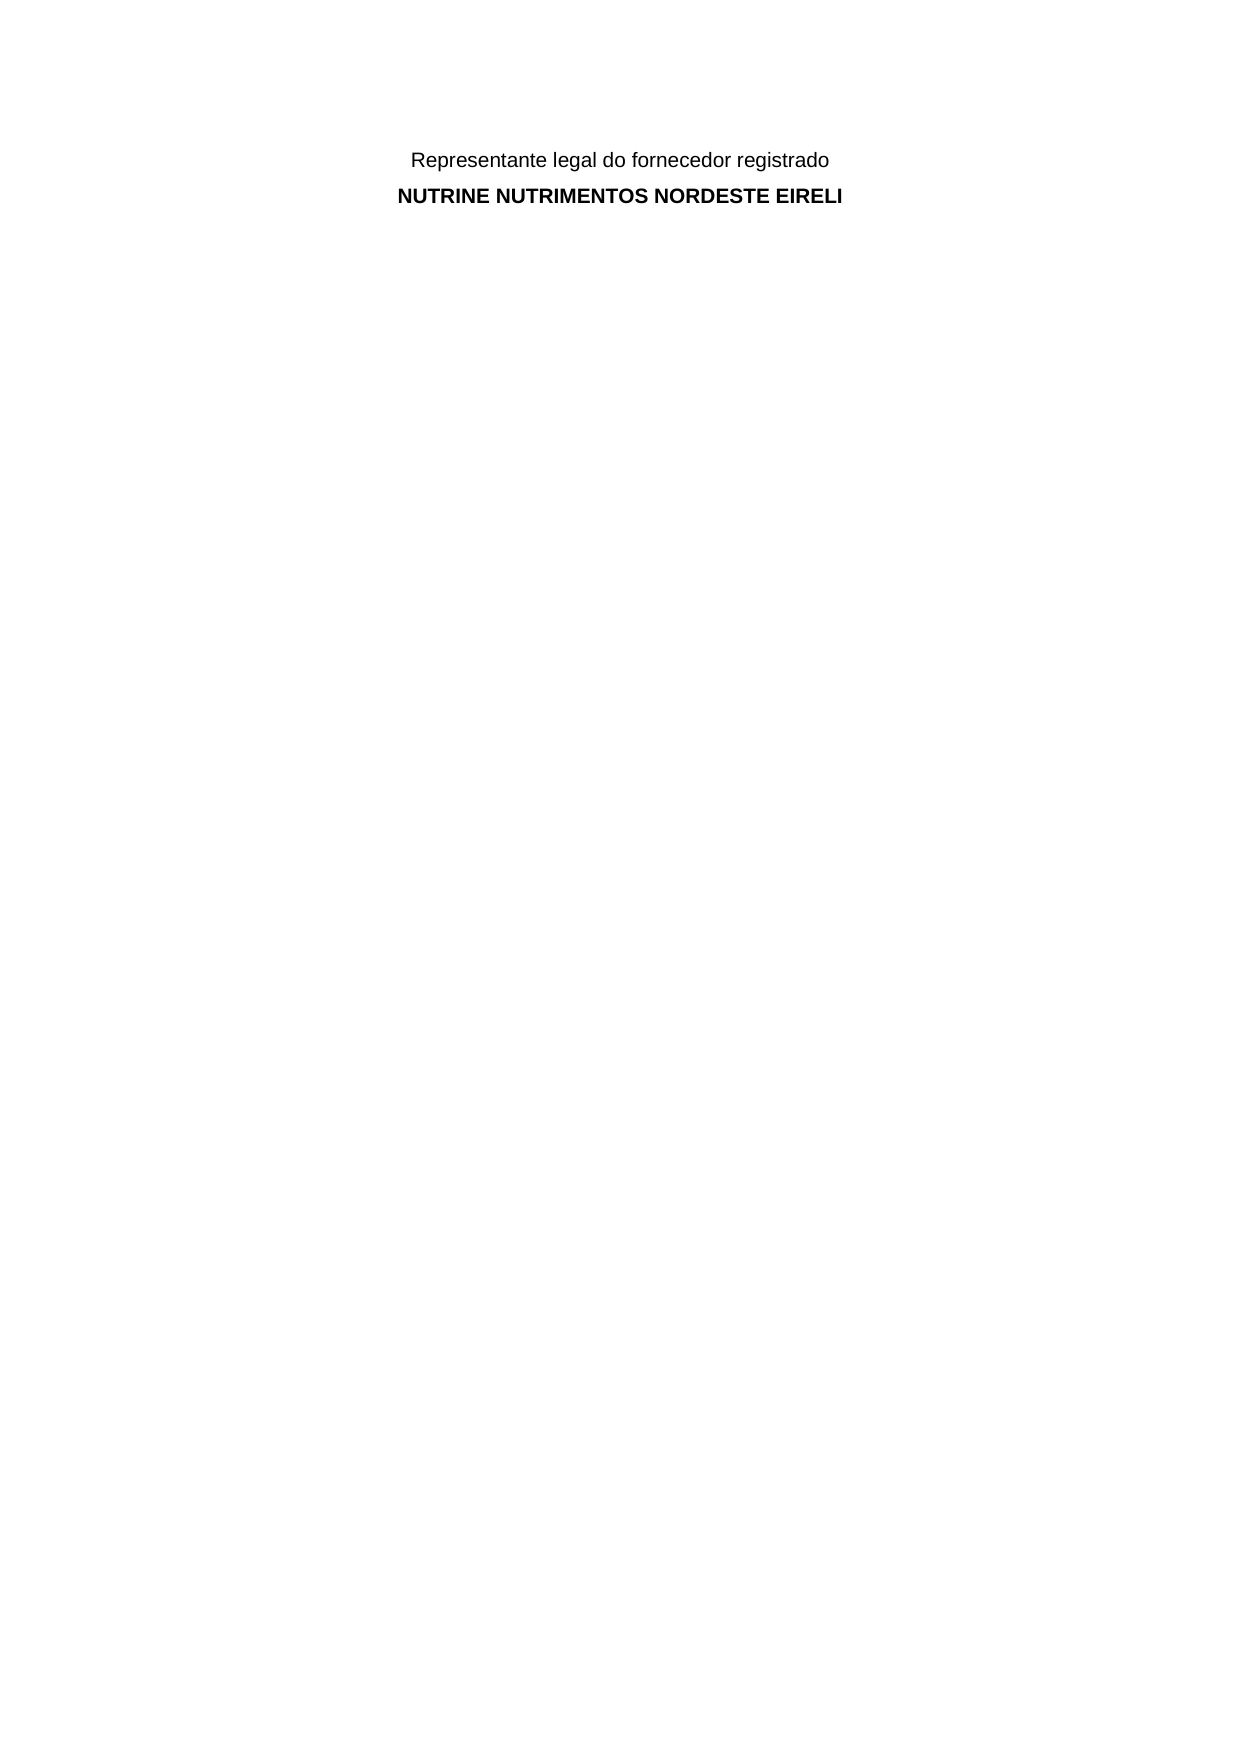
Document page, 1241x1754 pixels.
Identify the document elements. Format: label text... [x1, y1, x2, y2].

text NUTRINE NUTRIMENTOS NORDESTE EIRELI [177, 184, 1063, 208]
text Representante legal do fornecedor registrado [177, 148, 1063, 172]
